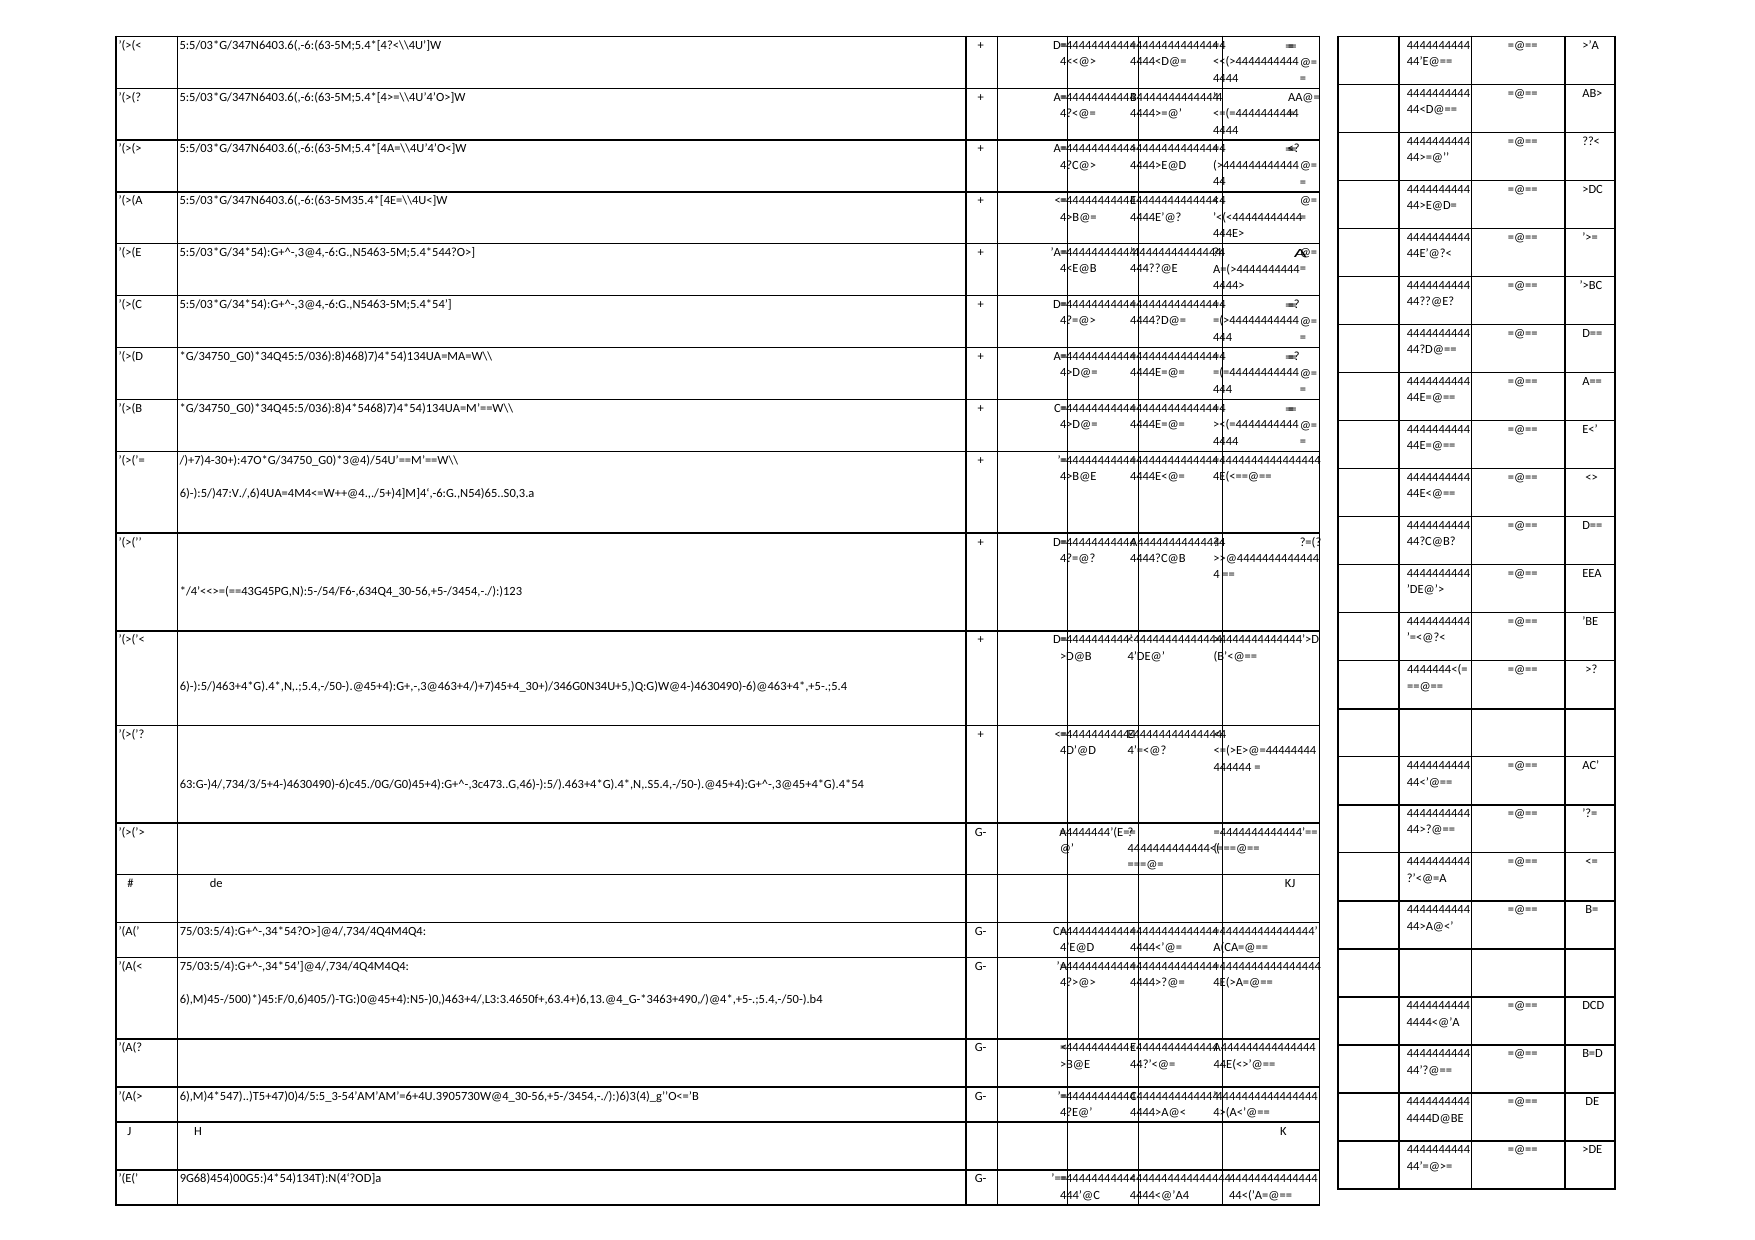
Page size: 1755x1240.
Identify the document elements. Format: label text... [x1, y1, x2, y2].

table_cell [967, 776, 997, 822]
table_cell >’A [1566, 37, 1614, 83]
table_cell =444444444444?=@> [1068, 296, 1138, 347]
table_cell [178, 534, 965, 583]
table_cell G- [967, 923, 997, 957]
table_cell =@== [1472, 661, 1564, 708]
table_cell @== [1300, 37, 1319, 88]
table_cell [1339, 950, 1398, 996]
table_cell 63:G-)4/,734/3/5+4-)4630490)-6)c45./0G/G0)45+4):G+^-,3c473..G,46)-):5/).463+4*G).4*,N,.S5.4,-/50-).@45+4):G+^-,3@45+4*G).4*54 [178, 776, 965, 822]
table_cell [1068, 486, 1138, 532]
table_cell [117, 678, 177, 724]
table_cell [117, 584, 177, 630]
table_cell [1472, 710, 1564, 756]
table_cell 4444444444’=<@?< [1400, 613, 1471, 660]
table_cell =@== [1472, 853, 1564, 900]
table_cell [1068, 992, 1138, 1038]
table_cell [1139, 875, 1222, 922]
table_cell @== [1300, 296, 1319, 347]
table_cell =444444444444D’@D [1068, 726, 1138, 776]
table_cell 6)-):5/)463+4*G).4*,N,.;5.4,-/50-).@45+4):G+,-,3@463+4/)+7)45+4_30+)/346G0N34U+5,)Q:G)W@4-)4630490)-6)@463+4*,+5-.;5.4 [178, 678, 965, 724]
table_cell 444444444444<D@== [1400, 85, 1471, 132]
table_cell 4444444444?’<@=A [1400, 853, 1471, 900]
table_cell G- [967, 1088, 997, 1121]
table_cell 444444444444<’@== [1400, 757, 1471, 804]
table_cell 4444444<(===@== [1400, 661, 1471, 708]
table_cell =@== [1472, 469, 1564, 516]
table_cell + [967, 244, 997, 294]
table_cell >DE [1566, 1142, 1614, 1188]
table_cell ’(>(D [117, 348, 177, 399]
table_cell 5:5/03*G/347N6403.6(,-6:(63-5M35.4*[4E=\\4U<]W [178, 193, 965, 242]
table_cell =444444444444444’A(CA=@== [1223, 923, 1319, 957]
table_cell [1566, 710, 1614, 756]
table_cell /)+7)4-30+):47O*G/34750_G0)*3@4)/54U’==M’==W\\ [178, 452, 965, 486]
table_cell ’>BC [1566, 277, 1614, 324]
table_cell [1068, 678, 1138, 724]
table_cell ’(>(E [117, 244, 177, 294]
table_cell [967, 584, 997, 630]
table_cell =444444444444>D@= [1068, 400, 1138, 451]
table_cell >DC [1566, 181, 1614, 228]
table_cell K [1223, 1123, 1319, 1169]
table_cell =44444444444444444E(>A=@== [1223, 958, 1319, 992]
table_cell D= [998, 37, 1067, 88]
table_cell <= [1566, 853, 1614, 900]
table_cell D== [1566, 325, 1614, 372]
table_cell [117, 776, 177, 822]
table_cell C= [998, 400, 1067, 451]
table_cell ’(A(> [117, 1088, 177, 1121]
table_cell =444444444444’E@D [1068, 923, 1138, 957]
table_cell @== [1300, 193, 1319, 242]
table_cell ’(>(< [117, 37, 177, 88]
table_cell G- [967, 1040, 997, 1086]
table_cell [1223, 584, 1319, 630]
table_cell <= [998, 726, 1067, 776]
table_cell [1223, 678, 1319, 724]
table_cell <= [998, 193, 1067, 242]
table_cell E<’ [1566, 421, 1614, 468]
table_cell B44444444444444444>=@’ [1139, 89, 1222, 139]
table_cell 5:5/03*G/347N6403.6(,-6:(63-5M;5.4*[4>=\\4U’4’O>]W [178, 89, 965, 139]
table_cell [998, 584, 1067, 630]
table_cell ’= [998, 452, 1067, 486]
table_cell =44444444444444444<’@= [1139, 923, 1222, 957]
table_cell =@== [1472, 325, 1564, 372]
table_cell =@== [1472, 757, 1564, 804]
table_cell [1223, 776, 1319, 822]
table_cell [1339, 373, 1398, 420]
table_cell =444444444444>B@E [1068, 452, 1138, 486]
table_cell =@== [1472, 902, 1564, 948]
table_cell ?4 A=(>44444444444444> [1223, 244, 1299, 294]
table_cell ’(>(C [117, 296, 177, 347]
table_cell =@== [1472, 998, 1564, 1044]
table_cell ’?= [1566, 806, 1614, 852]
table_cell [1339, 1046, 1398, 1092]
table_cell [1339, 469, 1398, 516]
table_cell =@== [1472, 565, 1564, 612]
table_cell + [967, 348, 997, 399]
table_cell [1339, 998, 1398, 1044]
table_cell =44444444444444444?D@= [1139, 296, 1222, 347]
table_cell =444444444444?E@’ [1068, 1088, 1138, 1121]
table_cell =4 ><(=44444444444444 [1223, 400, 1299, 451]
table_cell <4444444444444444444<@’A4 [1139, 1171, 1222, 1204]
table_cell E444444444444444’=<@? [1139, 726, 1222, 776]
table_cell <> [1566, 469, 1614, 516]
table_cell [1339, 1142, 1398, 1188]
table_cell =@== [1472, 133, 1564, 179]
table_cell 6),M)4*547)..)T5+47)0)4/5:5_3-54’AM’AM’=6+4U.3905730W@4_30-56,+5-/3454,-./):)6)3(4)_g’’O<=’B [178, 1088, 965, 1121]
table_cell ?4 ?=(?>>@44444444444444 == [1223, 534, 1319, 583]
table_cell [1068, 1123, 1138, 1169]
table_cell =@== [1472, 277, 1564, 324]
table_cell + [967, 296, 997, 347]
table_cell =@== [1472, 806, 1564, 852]
table_cell [1068, 875, 1138, 922]
table_cell G- [967, 824, 997, 874]
table_cell 444444444444E<@== [1400, 469, 1471, 516]
table_cell D== [1566, 517, 1614, 564]
table_cell =@== [1472, 85, 1564, 132]
table_cell =@== [1472, 373, 1564, 420]
table_cell < [998, 1040, 1067, 1086]
table_cell ’(A(’ [117, 923, 177, 957]
table_cell */4’<<>=(==43G45PG,N):5-/54/F6-,634Q4_30-56,+5-/3454,-./):)123 [178, 584, 965, 630]
table_cell A= [998, 89, 1067, 139]
table_cell ’44444444444444444??@E [1139, 244, 1222, 294]
table_cell =44444444444444444E=@= [1139, 348, 1222, 399]
table_cell [1339, 37, 1398, 83]
table_cell ’(A(? [117, 1040, 177, 1086]
table_cell [1339, 85, 1398, 132]
table_cell =44444444444444444<D@= [1139, 37, 1222, 88]
table_cell =44444444444444444E<@= [1139, 452, 1222, 486]
table_cell AB> [1566, 85, 1614, 132]
table_cell [1339, 806, 1398, 852]
table_cell =44444444444444444E=@= [1139, 400, 1222, 451]
table_cell [1339, 181, 1398, 228]
table_cell # [117, 875, 177, 922]
table_cell D= [998, 632, 1067, 678]
table_cell AA@== [1300, 89, 1319, 139]
table_cell [1139, 776, 1222, 822]
table_cell 444444444444E=@== [1400, 373, 1471, 420]
table_cell =44444444444444444E(<==@== [1223, 452, 1319, 486]
table_cell 444444444444?C@B? [1400, 517, 1471, 564]
table_cell + [967, 726, 997, 776]
table_cell ’(A(< [117, 958, 177, 992]
table_cell [178, 824, 965, 874]
table_cell ’== [998, 1171, 1067, 1204]
table_cell =444444444444<<@> [1068, 37, 1138, 88]
table_cell [1472, 950, 1564, 996]
table_cell [1139, 678, 1222, 724]
table_cell @== [1300, 400, 1319, 451]
table_cell [1068, 584, 1138, 630]
table_cell <4 <=(>E>@=44444444444444 = [1223, 726, 1319, 776]
table_cell ’(>(’> [117, 824, 177, 874]
table_cell <4 ’<(<44444444444444E> [1223, 193, 1299, 242]
table_cell =444444444444>D@= [1068, 348, 1138, 399]
table_cell [998, 1123, 1067, 1169]
table_cell [1400, 950, 1471, 996]
table_cell [1339, 565, 1398, 612]
table_cell 444444444444>?@== [1400, 806, 1471, 852]
table_cell A= [998, 348, 1067, 399]
table_cell 444444444444E’@?< [1400, 229, 1471, 276]
table_cell =@== [1472, 517, 1564, 564]
table_cell ’>= [1566, 229, 1614, 276]
table_cell =444444444444>B@= [1068, 193, 1138, 242]
table_cell 4444444444’DE@’> [1400, 565, 1471, 612]
table_cell =4 ?=(=44444444444444 [1223, 348, 1299, 399]
table_cell [178, 726, 965, 776]
table_cell A= [998, 141, 1067, 191]
table_cell 5:5/03*G/34*54):G+^-,3@4,-6:G.,N5463-5M;5.4*54’] [178, 296, 965, 347]
table_cell D= [998, 534, 1067, 583]
table_cell ’= [998, 1088, 1067, 1121]
table_cell =444444444444?>@> [1068, 958, 1138, 992]
table_cell DE [1566, 1094, 1614, 1140]
table_cell [998, 776, 1067, 822]
table_cell C44444444444444444>A@< [1139, 1088, 1222, 1121]
table_cell <444444444444444’DE@’ [1139, 632, 1222, 678]
table_cell 75/03:5/4):G+^-,34*54’]@4/,734/4Q4M4Q4: [178, 958, 965, 992]
table_cell G- [967, 958, 997, 992]
table_cell [1223, 486, 1319, 532]
table_cell =444444444444?=@? [1068, 534, 1138, 583]
table_cell [998, 992, 1067, 1038]
table_cell 444444444444>=@’’ [1400, 133, 1471, 179]
table_cell =444444444444?<@= [1068, 89, 1138, 139]
table_cell + [967, 534, 997, 583]
table_cell ’(>(’’ [117, 534, 177, 583]
table_cell =444444444444?C@> [1068, 141, 1138, 191]
table_cell ’(>(> [117, 141, 177, 191]
table_cell [998, 678, 1067, 724]
table_cell CA [998, 923, 1067, 957]
table_cell 5:5/03*G/34*54):G+^-,3@4,-6:G.,N5463-5M;5.4*544?O>] [178, 244, 965, 294]
table_cell + [967, 193, 997, 242]
table_cell + [967, 452, 997, 486]
table_cell >? [1566, 661, 1614, 708]
table_cell de [178, 875, 965, 922]
table_cell DCD [1566, 998, 1614, 1044]
table_cell [1339, 902, 1398, 948]
table_cell [1339, 229, 1398, 276]
table_cell A44444444444444444E(<>’@== [1223, 1040, 1319, 1086]
table_cell [1339, 757, 1398, 804]
table_cell 44444444444444D@BE [1400, 1094, 1471, 1140]
table_cell AC’ [1566, 757, 1614, 804]
table_cell + [967, 400, 997, 451]
table_cell [998, 875, 1067, 922]
table_cell =444444444444<E@B [1068, 244, 1138, 294]
table_cell [1566, 950, 1614, 996]
table_cell J [117, 1123, 177, 1169]
table_cell [1223, 992, 1319, 1038]
table_cell [1139, 584, 1222, 630]
table_cell G- [967, 1171, 997, 1204]
table_cell [1339, 421, 1398, 468]
table_cell =4 <<(>44444444444444 [1223, 37, 1299, 88]
table_cell B=D [1566, 1046, 1614, 1092]
table_cell [1400, 710, 1471, 756]
table_cell [178, 632, 965, 678]
table_cell [1339, 613, 1398, 660]
table_cell + [967, 632, 997, 678]
table_header [1320, 36, 1328, 1206]
table_cell 5:5/03*G/347N6403.6(,-6:(63-5M;5.4*[4A=\\4U’4’O<]W [178, 141, 965, 191]
table_cell [1068, 776, 1138, 822]
table_cell 75/03:5/4):G+^-,34*54?O>]@4/,734/4Q4M4Q4: [178, 923, 965, 957]
table_cell [967, 875, 997, 922]
table_cell + [967, 89, 997, 139]
table_cell [1339, 661, 1398, 708]
table_cell E44444444444444444E’@? [1139, 193, 1222, 242]
table_cell >44444444444444444>E@D [1139, 141, 1222, 191]
table_cell [998, 486, 1067, 532]
table_header [1328, 36, 1617, 1206]
table_cell [1339, 853, 1398, 900]
table_cell =4444444444’>D@B [1068, 632, 1138, 678]
table_cell [967, 486, 997, 532]
table_cell 444444444444E=@== [1400, 421, 1471, 468]
table_cell [967, 678, 997, 724]
table_cell ’44444444444444444>(A<’@== [1223, 1088, 1319, 1121]
table_cell =44444444444444444>?@= [1139, 958, 1222, 992]
table_cell ’A [998, 958, 1067, 992]
table_cell 6),M)45-/500)*)45:F/0,6)405/)-TG:)0@45+4):N5-)0,)463+4/,L3:3.4650f+,63.4+)6,13.@4_G-*3463+490,/)@4*,+5-.;5.4,-/50-).b4 [178, 992, 965, 1038]
table_cell 444444444444>A@<’ [1400, 902, 1471, 948]
table_cell ’(>(’= [117, 452, 177, 486]
table_cell 5:5/03*G/347N6403.6(,-6:(63-5M;5.4*[4?<\\4U’]W [178, 37, 965, 88]
table_cell [117, 992, 177, 1038]
table_cell 9G68)454)00G5:)4*54)134T):N(4‘?OD]a [178, 1171, 965, 1204]
table_cell E444444444444444?’<@= [1139, 1040, 1222, 1086]
table_cell [1339, 517, 1398, 564]
table_cell 444444444444>E@D= [1400, 181, 1471, 228]
table_cell 4444444444444444<(’A=@== [1223, 1171, 1319, 1204]
table_cell [1339, 277, 1398, 324]
table_cell =44444444444444’@C [1068, 1171, 1138, 1204]
table_cell ’(>(? [117, 89, 177, 139]
table_cell + [967, 37, 997, 88]
table_cell @== [1300, 141, 1319, 191]
table_cell *G/34750_G0)*34Q45:5/036):8)468)7)4*54)134UA=MA=W\\ [178, 348, 965, 399]
table_cell [1139, 486, 1222, 532]
table_cell [1339, 710, 1398, 756]
table_cell 444444444444’E@== [1400, 37, 1471, 83]
table_cell @== [1300, 244, 1319, 294]
table_cell [1139, 992, 1222, 1038]
table_cell ’(>(A [117, 193, 177, 242]
table_cell [117, 486, 177, 532]
table_cell ’(>(’< [117, 632, 177, 678]
table_cell *G/34750_G0)*34Q45:5/036):8)4*5468)7)4*54)134UA=M’==W\\ [178, 400, 965, 451]
table_cell KJ [1223, 875, 1319, 922]
table_cell ?4444444444444<(===@= [1139, 824, 1222, 874]
table_cell =4 <?(>44444444444444 [1223, 141, 1299, 191]
table_cell H [178, 1123, 965, 1169]
table_cell A== [1566, 373, 1614, 420]
table_cell =4444444’(E==@’ [1068, 824, 1138, 874]
table_cell [967, 1123, 997, 1169]
table_cell =4444444444<>B@E [1068, 1040, 1138, 1086]
table_cell A [998, 824, 1067, 874]
table_cell [1339, 325, 1398, 372]
table_cell =@== [1472, 1046, 1564, 1092]
table_cell 444444444444’?@== [1400, 1046, 1471, 1092]
table_cell =@== [1472, 1142, 1564, 1188]
table_cell 44444444444444<@’A [1400, 998, 1471, 1044]
table_cell ’(E(’ [117, 1171, 177, 1204]
table_cell =@== [1472, 613, 1564, 660]
table_cell >4444444444444’>D(B’<@== [1223, 632, 1319, 678]
table_cell 6)-):5/)47:V./,6)4UA=4M4<=W++@4.,./5+)4]M]4‘,-6:G.,N54)65..S0,3.a [178, 486, 965, 532]
table_cell ’(>(B [117, 400, 177, 451]
table_cell =4444444444444’==(===@== [1223, 824, 1319, 874]
table_cell ’4 <=(=44444444444444 [1223, 89, 1299, 139]
table_cell [1339, 1094, 1398, 1140]
table_cell ??< [1566, 133, 1614, 179]
table_cell =@== [1472, 181, 1564, 228]
table_cell ’BE [1566, 613, 1614, 660]
table_cell =4 ?=(>44444444444444 [1223, 296, 1299, 347]
table_cell B= [1566, 902, 1614, 948]
table_cell 444444444444?D@== [1400, 325, 1471, 372]
table_cell 444444444444??@E? [1400, 277, 1471, 324]
table_cell + [967, 141, 997, 191]
table_cell EEA [1566, 565, 1614, 612]
table_cell =@== [1472, 1094, 1564, 1140]
table_cell [1339, 133, 1398, 179]
table_cell =@== [1472, 37, 1564, 83]
table_cell =@== [1472, 229, 1564, 276]
table_cell A44444444444444444?C@B [1139, 534, 1222, 583]
table_cell [178, 1040, 965, 1086]
table_cell ’(>(’? [117, 726, 177, 776]
table_cell @== [1300, 348, 1319, 399]
table_cell [967, 992, 997, 1038]
table_cell [1139, 1123, 1222, 1169]
table_cell D= [998, 296, 1067, 347]
table_cell 444444444444’=@>= [1400, 1142, 1471, 1188]
table_cell ’A= [998, 244, 1067, 294]
table_cell =@== [1472, 421, 1564, 468]
